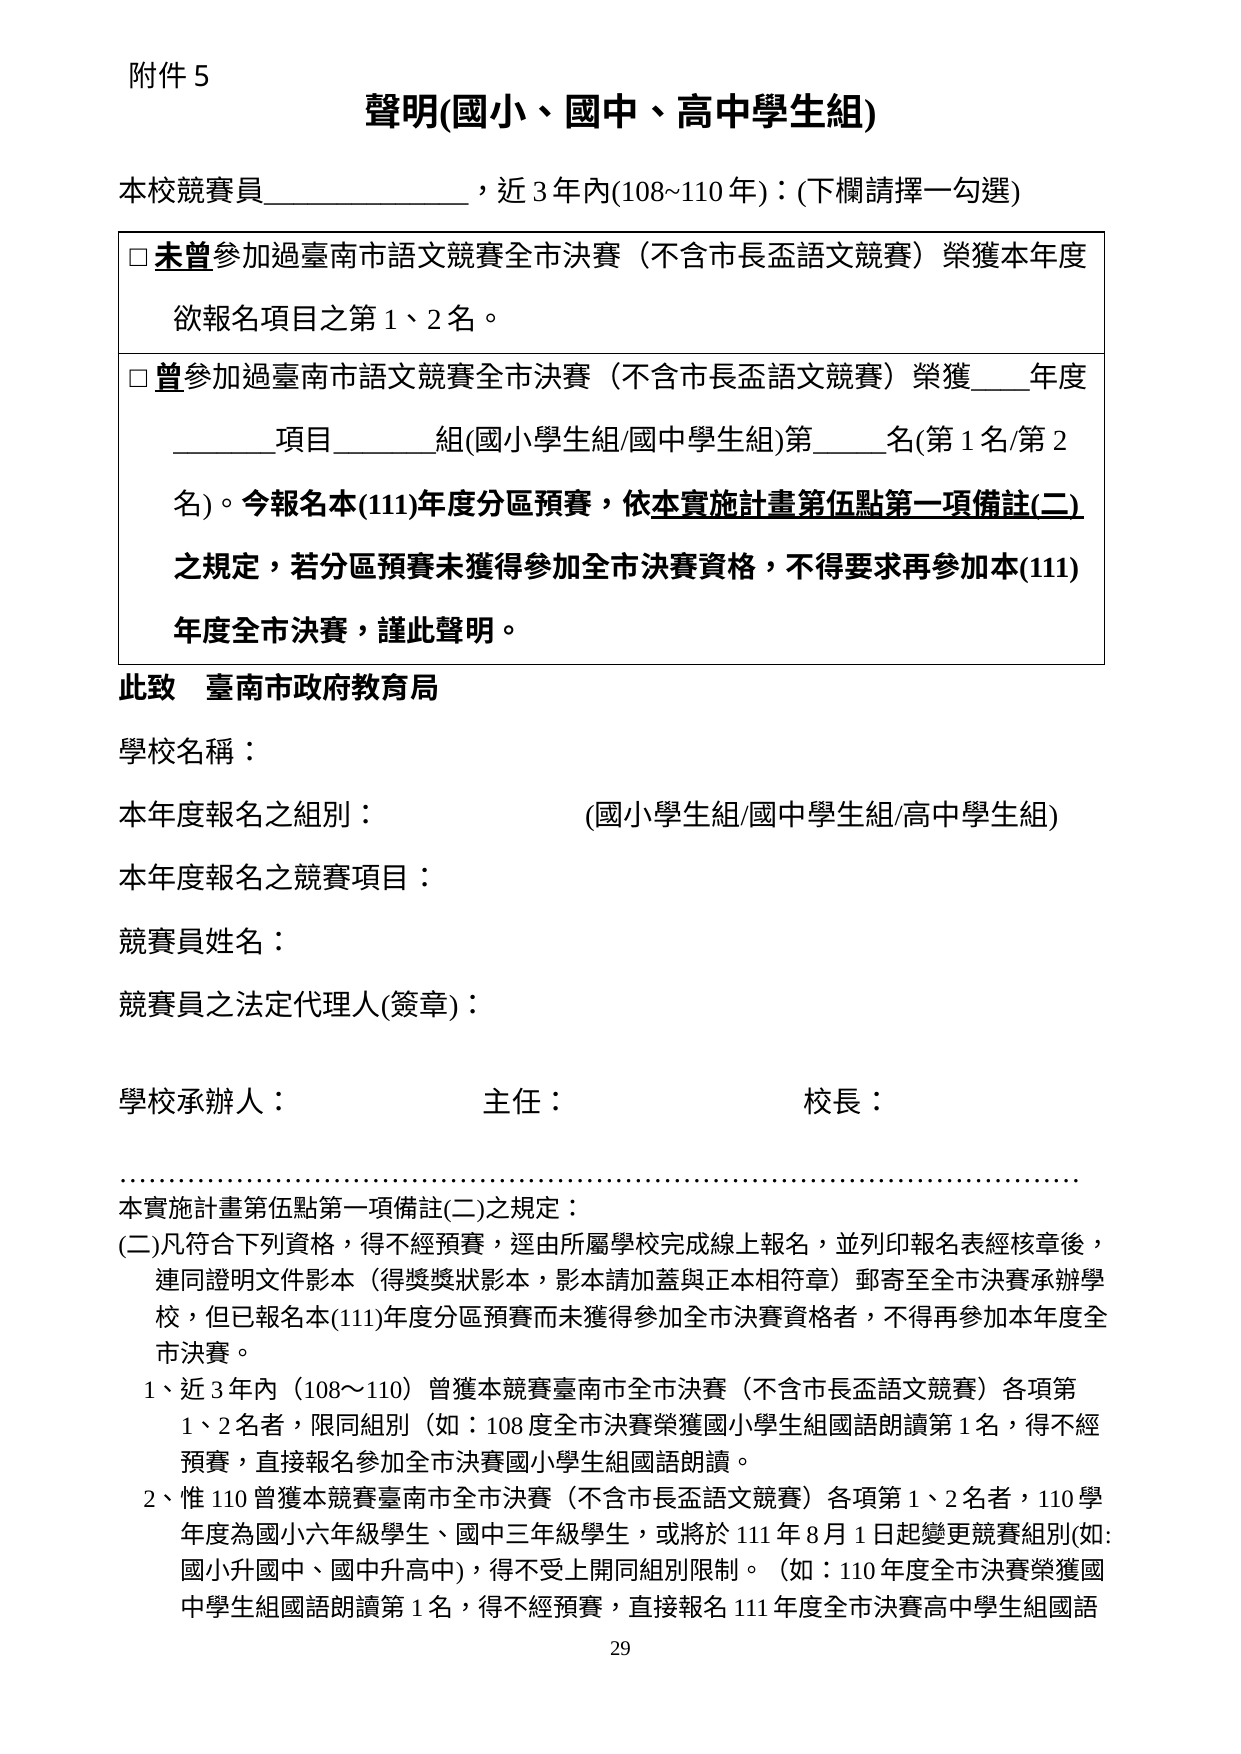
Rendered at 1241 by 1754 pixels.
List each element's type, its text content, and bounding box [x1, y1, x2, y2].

text 附件5 [129, 52, 249, 95]
text 本校競賽員______________，近3年內(108~110年)：(下欄請擇一勾選) [118, 168, 1122, 210]
text 競賽員姓名： [118, 918, 1122, 961]
text 本年度報名之組別： (國小學生組/國中學生組/高中學生組) [118, 792, 1122, 834]
text 本實施計畫第伍點第一項備註(二)之規定： [118, 1188, 1122, 1224]
text 1、近3年內（108～110）曾獲本競賽臺南市全市決賽（不含市長盃語文競賽）各項第1、2名者，限同組別（如：108度全市決賽榮獲國小學生組國語朗讀第1名，得不經預賽，直接報名參加全市決賽國小學生組國語朗讀。 [143, 1369, 1122, 1478]
text 學校名稱： [118, 728, 1122, 771]
text 競賽員之法定代理人(簽章)： [118, 982, 1122, 1024]
table_cell □ 曾參加過臺南市語文競賽全市決賽（不含市長盃語文競賽）榮獲____年度_______項目_______組(國小學生組/國中學生組)第_____名(第1名/第2名)。今報名本(111)年度分區預賽，依本實施計畫第伍點第一項備註(二)之規定，若分區預賽未獲得參加全市決賽資格，不得要求再參加本(111)年度全市決賽，謹此聲明。 [119, 354, 1104, 664]
text 2、惟110曾獲本競賽臺南市全市決賽（不含市長盃語文競賽）各項第1、2名者，110學年度為國小六年級學生、國中三年級學生，或將於111年8月1日起變更競賽組別(如:國小升國中、國中升高中)，得不受上開同組別限制。（如：110年度全市決賽榮獲國中學生組國語朗讀第1名，得不經預賽，直接報名111年度全市決賽高中學生組國語 [143, 1478, 1122, 1623]
text ……………………………………………………………………………………… [118, 1155, 1122, 1188]
table_header □ 未曾參加過臺南市語文競賽全市決賽（不含市長盃語文競賽）榮獲本年度欲報名項目之第1、2名。 [119, 233, 1104, 352]
text 此致 臺南市政府教育局 [118, 665, 1122, 707]
text (二)凡符合下列資格，得不經預賽，逕由所屬學校完成線上報名，並列印報名表經核章後，連同證明文件影本（得獎獎狀影本，影本請加蓋與正本相符章）郵寄至全市決賽承辦學校，但已報名本(111)年度分區預賽而未獲得參加全市決賽資格者，不得再參加本年度全市決賽。 [118, 1224, 1122, 1369]
text 學校承辦人： 主任： 校長： [118, 1079, 1122, 1121]
text 本年度報名之競賽項目： [118, 855, 1122, 897]
text 聲明(國小、國中、高中學生組) [114, 45, 1122, 134]
